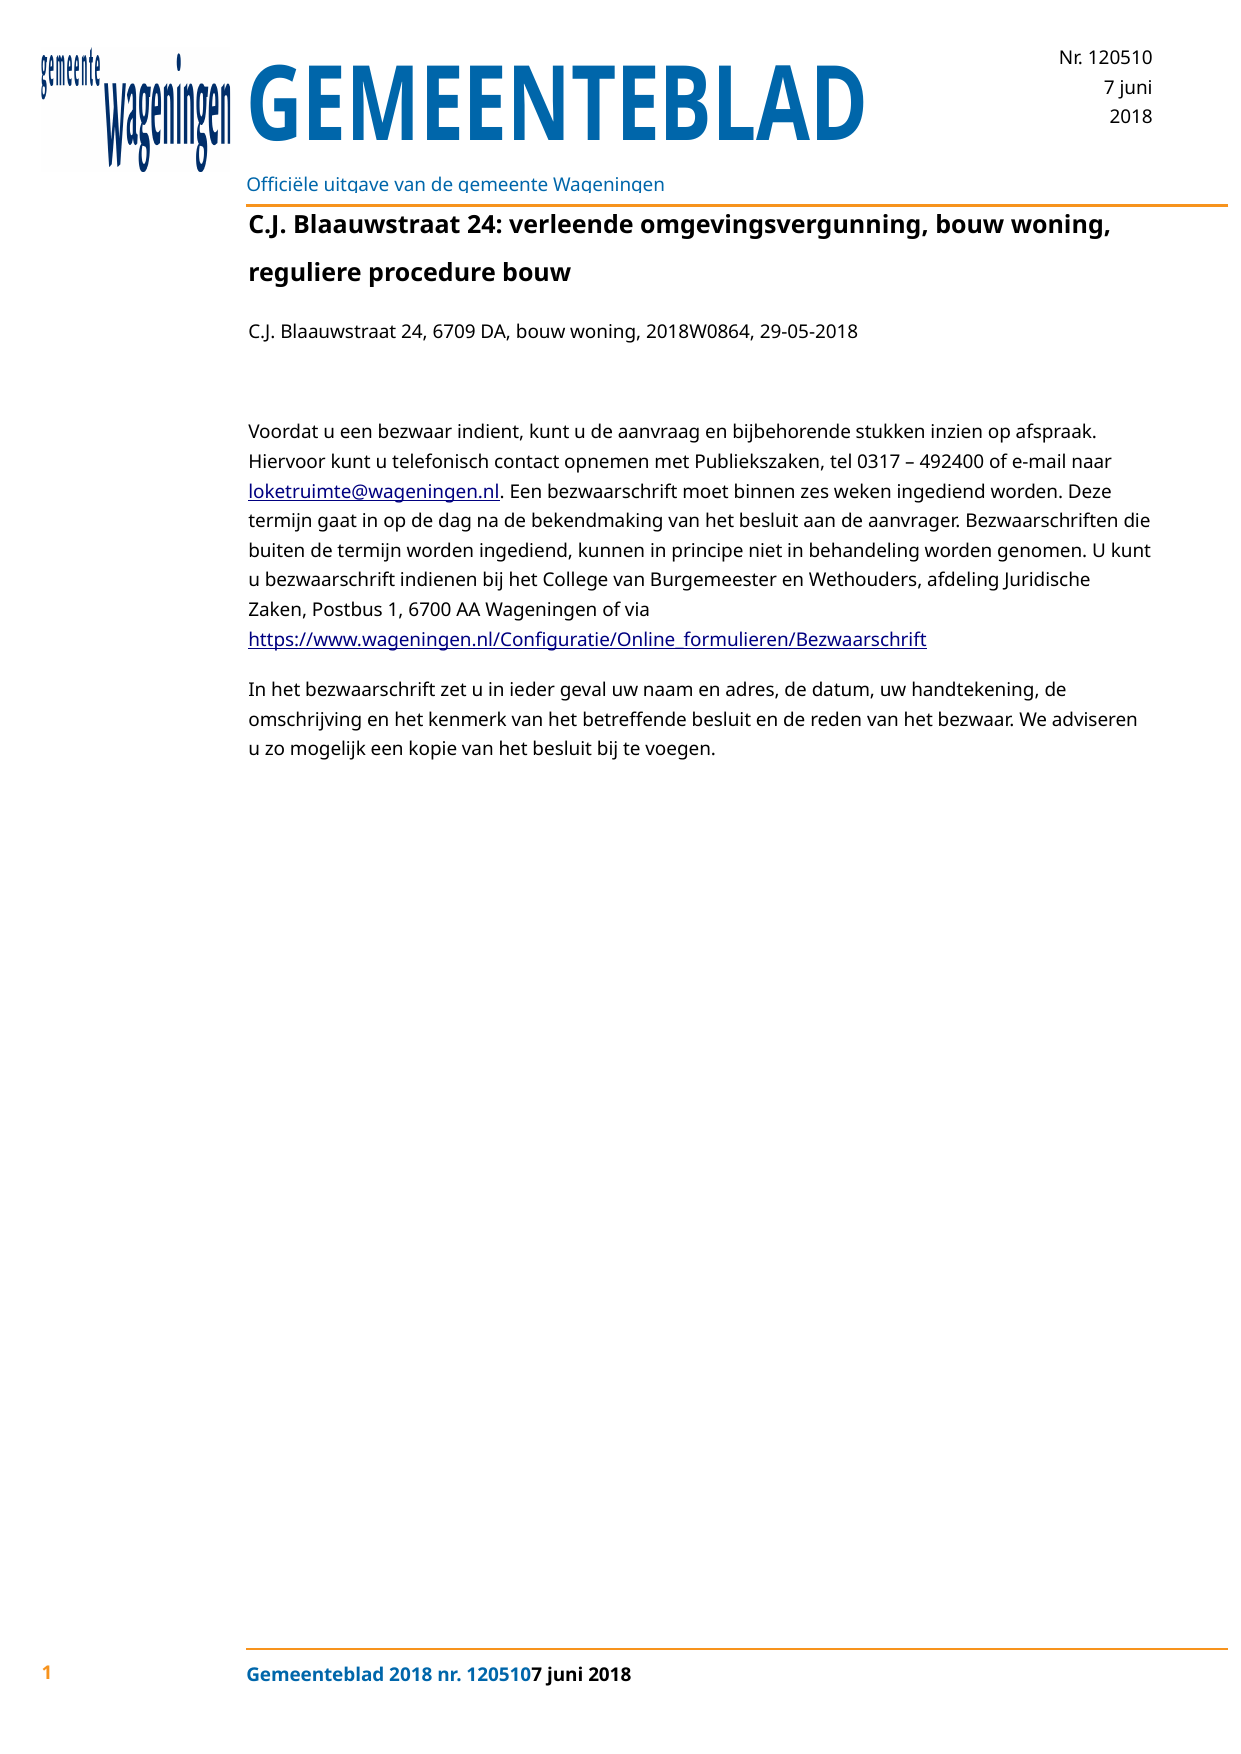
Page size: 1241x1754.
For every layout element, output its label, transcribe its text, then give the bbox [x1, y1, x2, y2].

text C.J. Blaauwstraat 24, 6709 DA, bouw woning, 2018W0864, 29-05-2018 [248, 318, 1152, 344]
text In het bezwaarschrift zet u in ieder geval uw naam en adres, de datum, uw handtekening, de omschrijving en het kenmerk van het betreffende besluit en de reden van het bezwaar. We adviseren u zo mogelijk een kopie van het besluit bij te voegen. [248, 676, 1152, 761]
picture [41, 47, 231, 172]
text C.J. Blaauwstraat 24: verleende omgevingsvergunning, bouw woning, reguliere procedure bouw [248, 207, 1152, 288]
text Voordat u een bezwaar indient, kunt u de aanvraag en bijbehorende stukken inzien op afspraak. Hiervoor kunt u telefonisch contact opnemen met Publiekszaken, tel 0317 – 492400 of e-mail naar loketruimte@wageningen.nl. Een bezwaarschrift moet binnen zes weken ingediend worden. Deze termijn gaat in op de dag na de bekendmaking van het besluit aan de aanvrager. Bezwaarschriften die buiten de termijn worden ingediend, kunnen in principe niet in behandeling worden genomen. U kunt u bezwaarschrift indienen bij het College van Burgemeester en Wethouders, afdeling Juridische Zaken, Postbus 1, 6700 AA Wageningen of via https://www.wageningen.nl/Configuratie/Online_formulieren/Bezwaarschrift [248, 419, 1152, 652]
